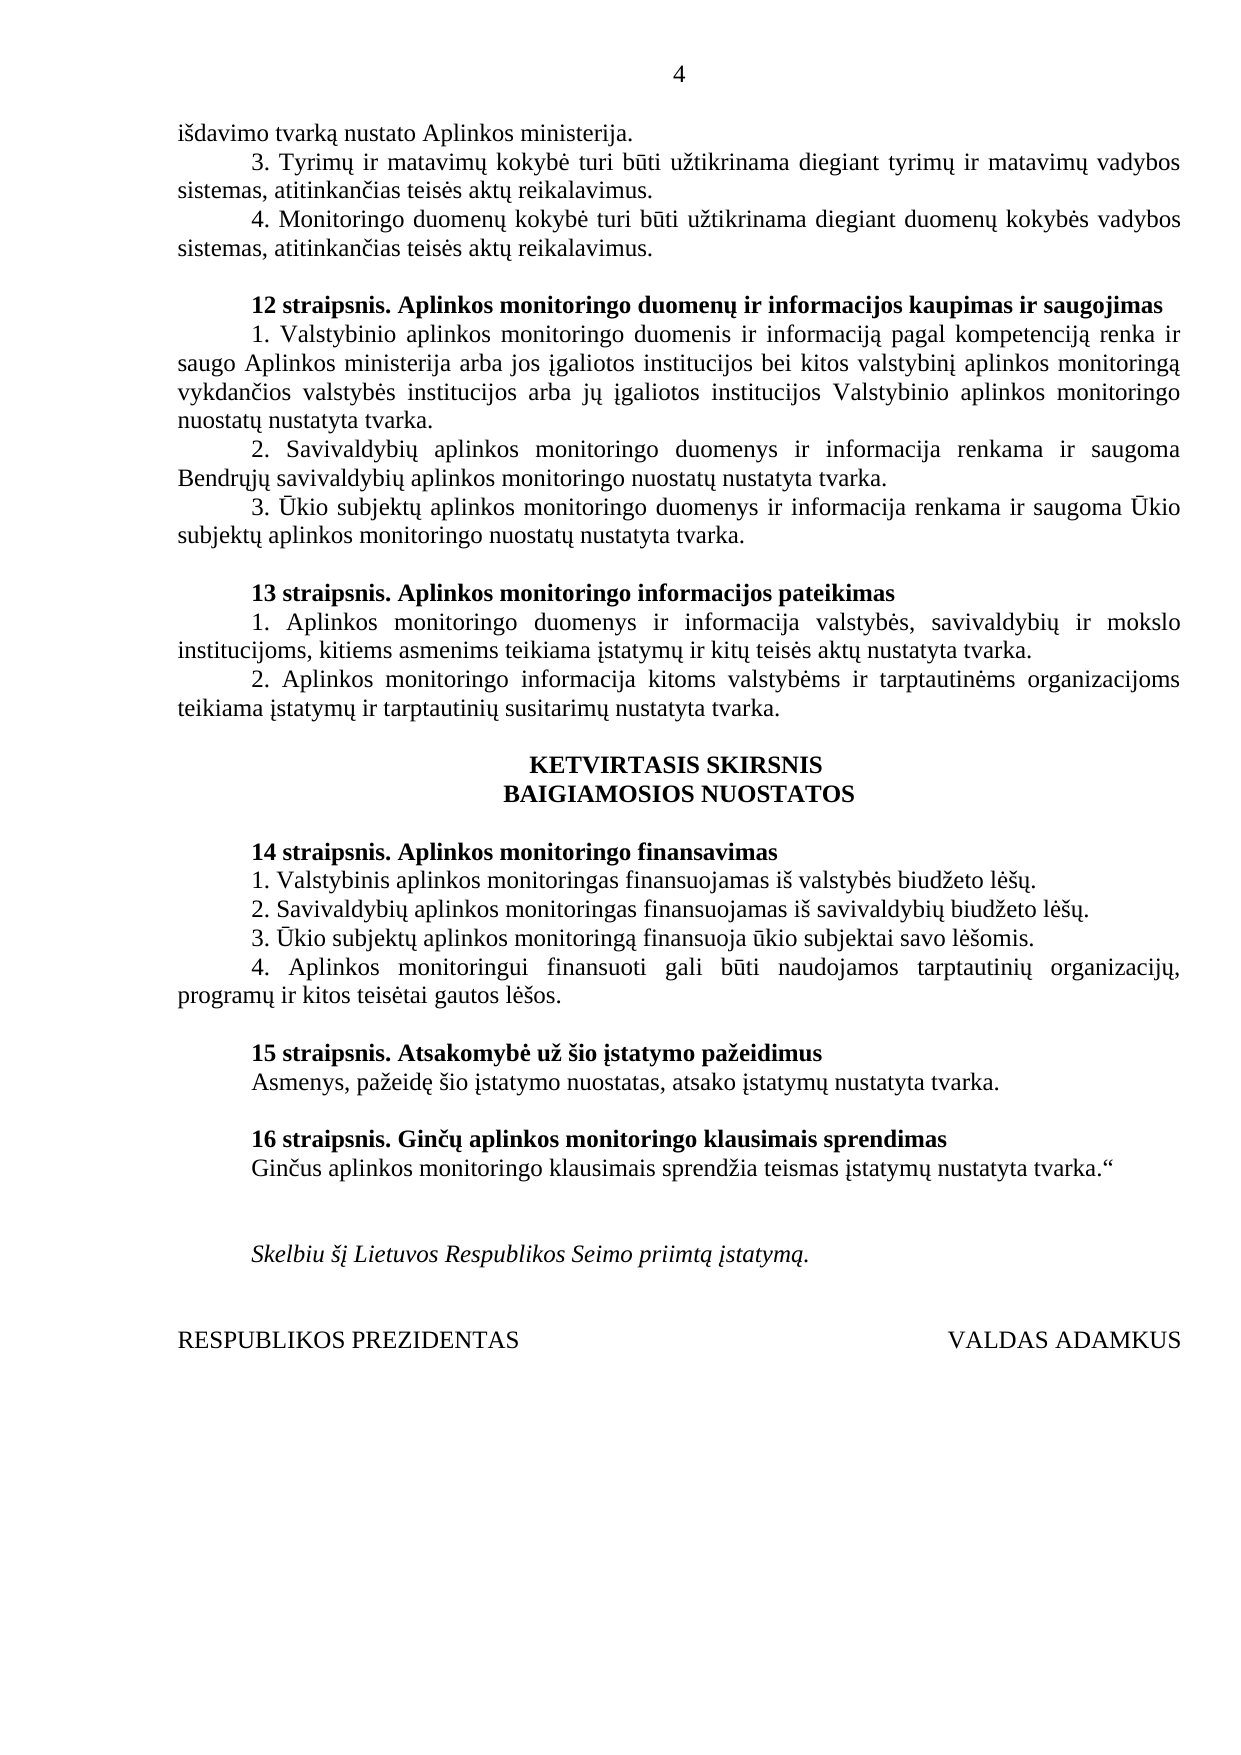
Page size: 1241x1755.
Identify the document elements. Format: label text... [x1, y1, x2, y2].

text 3. Ūkio subjektų aplinkos monitoringą finansuoja ūkio subjektai savo lėšomis. [177, 923, 1181, 952]
text Skelbiu šį Lietuvos Respublikos Seimo priimtą įstatymą. [177, 1239, 1181, 1268]
text 15 straipsnis. Atsakomybė už šio įstatymo pažeidimus [177, 1038, 1181, 1067]
text 13 straipsnis. Aplinkos monitoringo informacijos pateikimas [177, 578, 1181, 607]
text 16 straipsnis. Ginčų aplinkos monitoringo klausimais sprendimas [177, 1124, 1181, 1153]
text 4. Aplinkos monitoringui finansuoti gali būti naudojamos tarptautinių organizacijų, programų ir kitos teisėtai gautos lėšos. [177, 952, 1181, 1009]
text 3. Ūkio subjektų aplinkos monitoringo duomenys ir informacija renkama ir saugoma Ūkio subjektų aplinkos monitoringo nuostatų nustatyta tvarka. [177, 492, 1181, 549]
text 14 straipsnis. Aplinkos monitoringo finansavimas [177, 837, 1181, 866]
text Ginčus aplinkos monitoringo klausimais sprendžia teismas įstatymų nustatyta tvarka.“ [177, 1153, 1181, 1182]
text KETVIRTASIS SKIRSNIS [177, 751, 1181, 779]
text 1. Valstybinio aplinkos monitoringo duomenis ir informaciją pagal kompetenciją renka ir saugo Aplinkos ministerija arba jos įgaliotos institucijos bei kitos valstybinį aplinkos monitoringą vykdančios valstybės institucijos arba jų įgaliotos institucijos Valstybinio aplinkos monitoringo nuostatų nustatyta tvarka. [177, 319, 1181, 434]
text Asmenys, pažeidę šio įstatymo nuostatas, atsako įstatymų nustatyta tvarka. [177, 1067, 1181, 1096]
text 4. Monitoringo duomenų kokybė turi būti užtikrinama diegiant duomenų kokybės vadybos sistemas, atitinkančias teisės aktų reikalavimus. [177, 204, 1181, 262]
text 1. Valstybinis aplinkos monitoringas finansuojamas iš valstybės biudžeto lėšų. [177, 866, 1181, 894]
text 3. Tyrimų ir matavimų kokybė turi būti užtikrinama diegiant tyrimų ir matavimų vadybos sistemas, atitinkančias teisės aktų reikalavimus. [177, 147, 1181, 204]
text 1. Aplinkos monitoringo duomenys ir informacija valstybės, savivaldybių ir mokslo institucijoms, kitiems asmenims teikiama įstatymų ir kitų teisės aktų nustatyta tvarka. [177, 607, 1181, 664]
text RESPUBLIKOS PREZIDENTAS VALDAS ADAMKUS [177, 1326, 1181, 1354]
text 2. Savivaldybių aplinkos monitoringas finansuojamas iš savivaldybių biudžeto lėšų. [177, 894, 1181, 923]
text BAIGIAMOSIOS NUOSTATOS [177, 779, 1181, 808]
text 2. Savivaldybių aplinkos monitoringo duomenys ir informacija renkama ir saugoma Bendrųjų savivaldybių aplinkos monitoringo nuostatų nustatyta tvarka. [177, 434, 1181, 492]
text išdavimo tvarką nustato Aplinkos ministerija. [177, 118, 1181, 147]
text 12 straipsnis. Aplinkos monitoringo duomenų ir informacijos kaupimas ir saugojimas [177, 291, 1181, 319]
text 2. Aplinkos monitoringo informacija kitoms valstybėms ir tarptautinėms organizacijoms teikiama įstatymų ir tarptautinių susitarimų nustatyta tvarka. [177, 664, 1181, 722]
